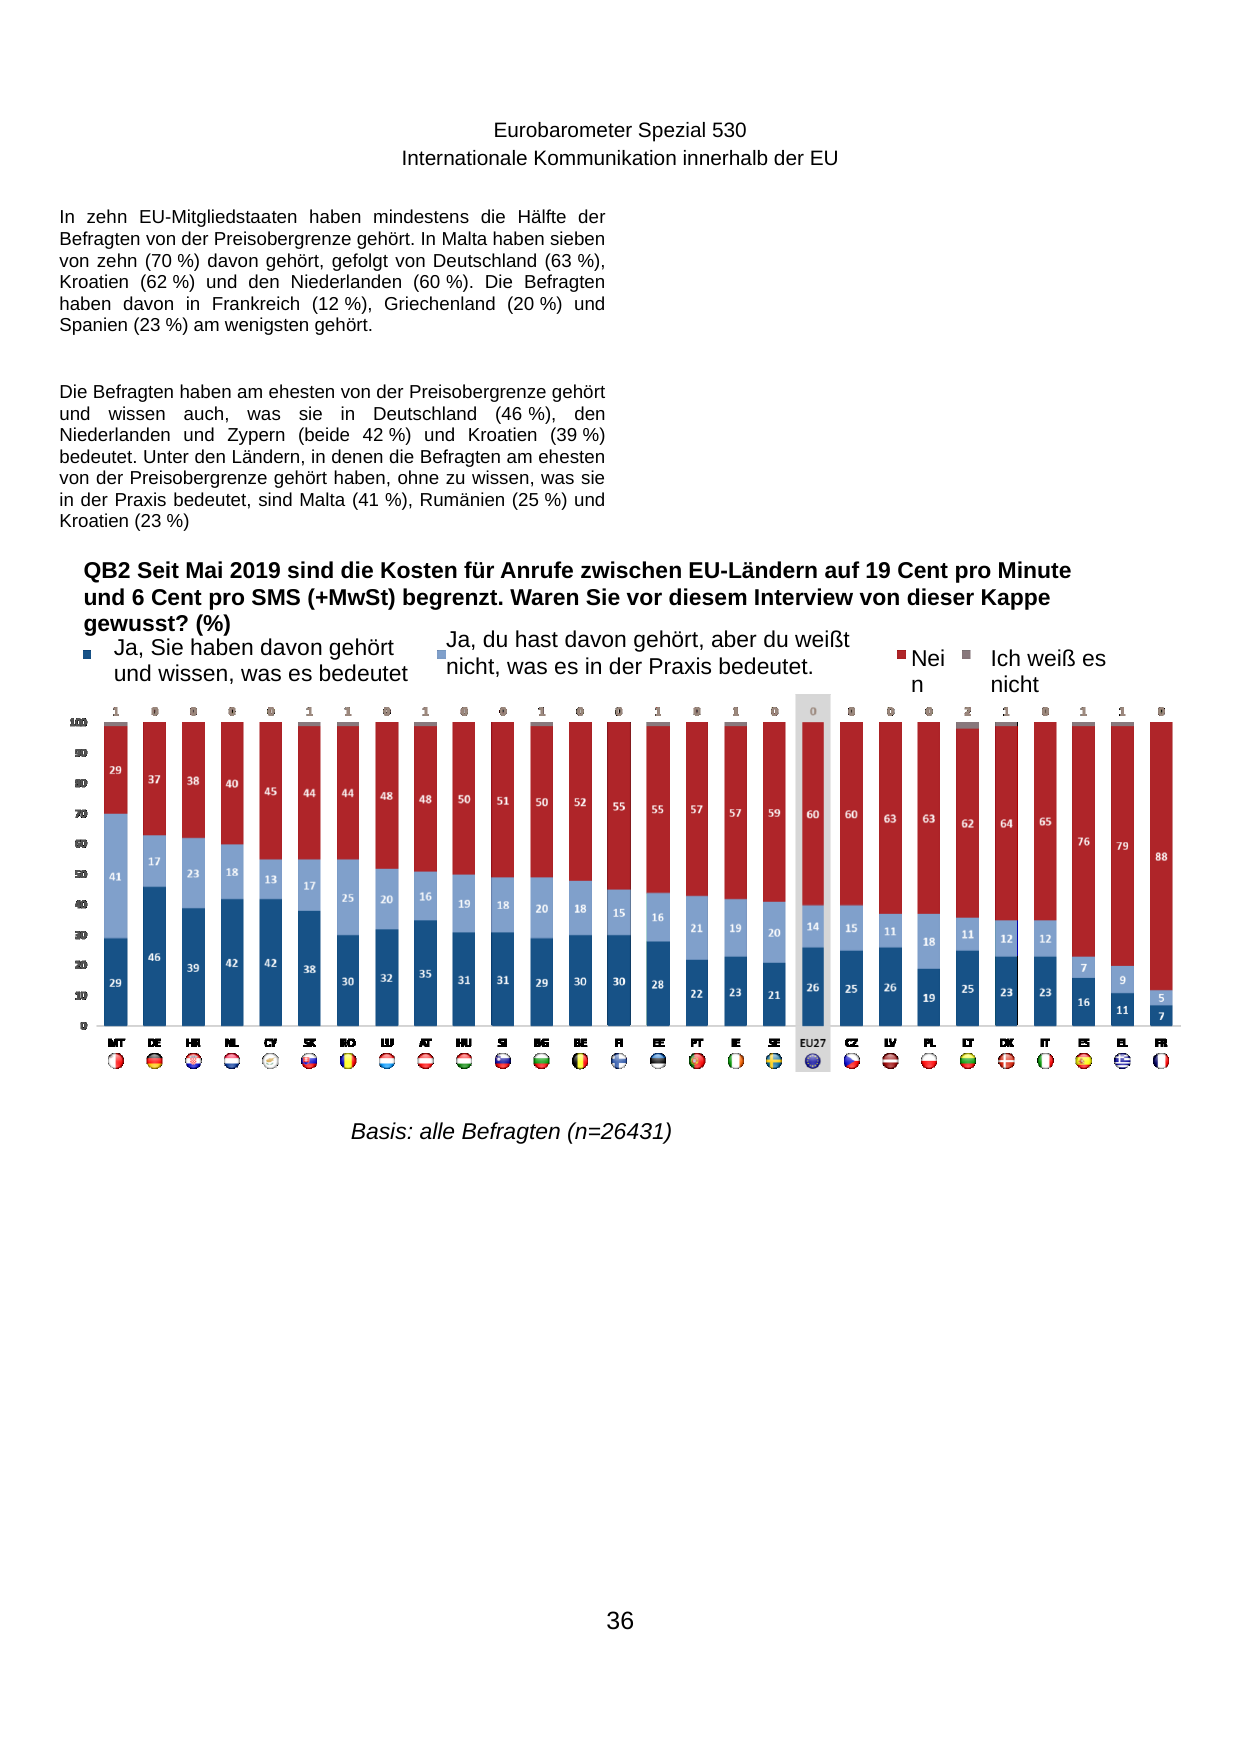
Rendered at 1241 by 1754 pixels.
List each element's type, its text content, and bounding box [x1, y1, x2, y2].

text In zehn EU-Mitgliedstaaten haben mindestens die Hälfte der Befragten von der Preisobergrenze gehört. In Malta haben sieben von zehn (70 %) davon gehört, gefolgt von Deutschland (63 %), Kroatien (62 %) und den Niederlanden (60 %). Die Befragten haben davon in Frankreich (12 %), Griechenland (20 %) und Spanien (23 %) am wenigsten gehört. [59, 206, 605, 336]
picture [76, 632, 971, 669]
picture [652, 660, 660, 666]
text Die Befragten haben am ehesten von der Preisobergrenze gehört und wissen auch, was sie in Deutschland (46 %), den Niederlanden und Zypern (beide 42 %) und Kroatien (39 %) bedeutet. Unter den Ländern, in denen die Befragten am ehesten von der Preisobergrenze gehört haben, ohne zu wissen, was sie in der Praxis bedeutet, sind Malta (41 %), Rumänien (25 %) und Kroatien (23 %) [59, 381, 605, 532]
picture [59, 693, 1182, 1072]
